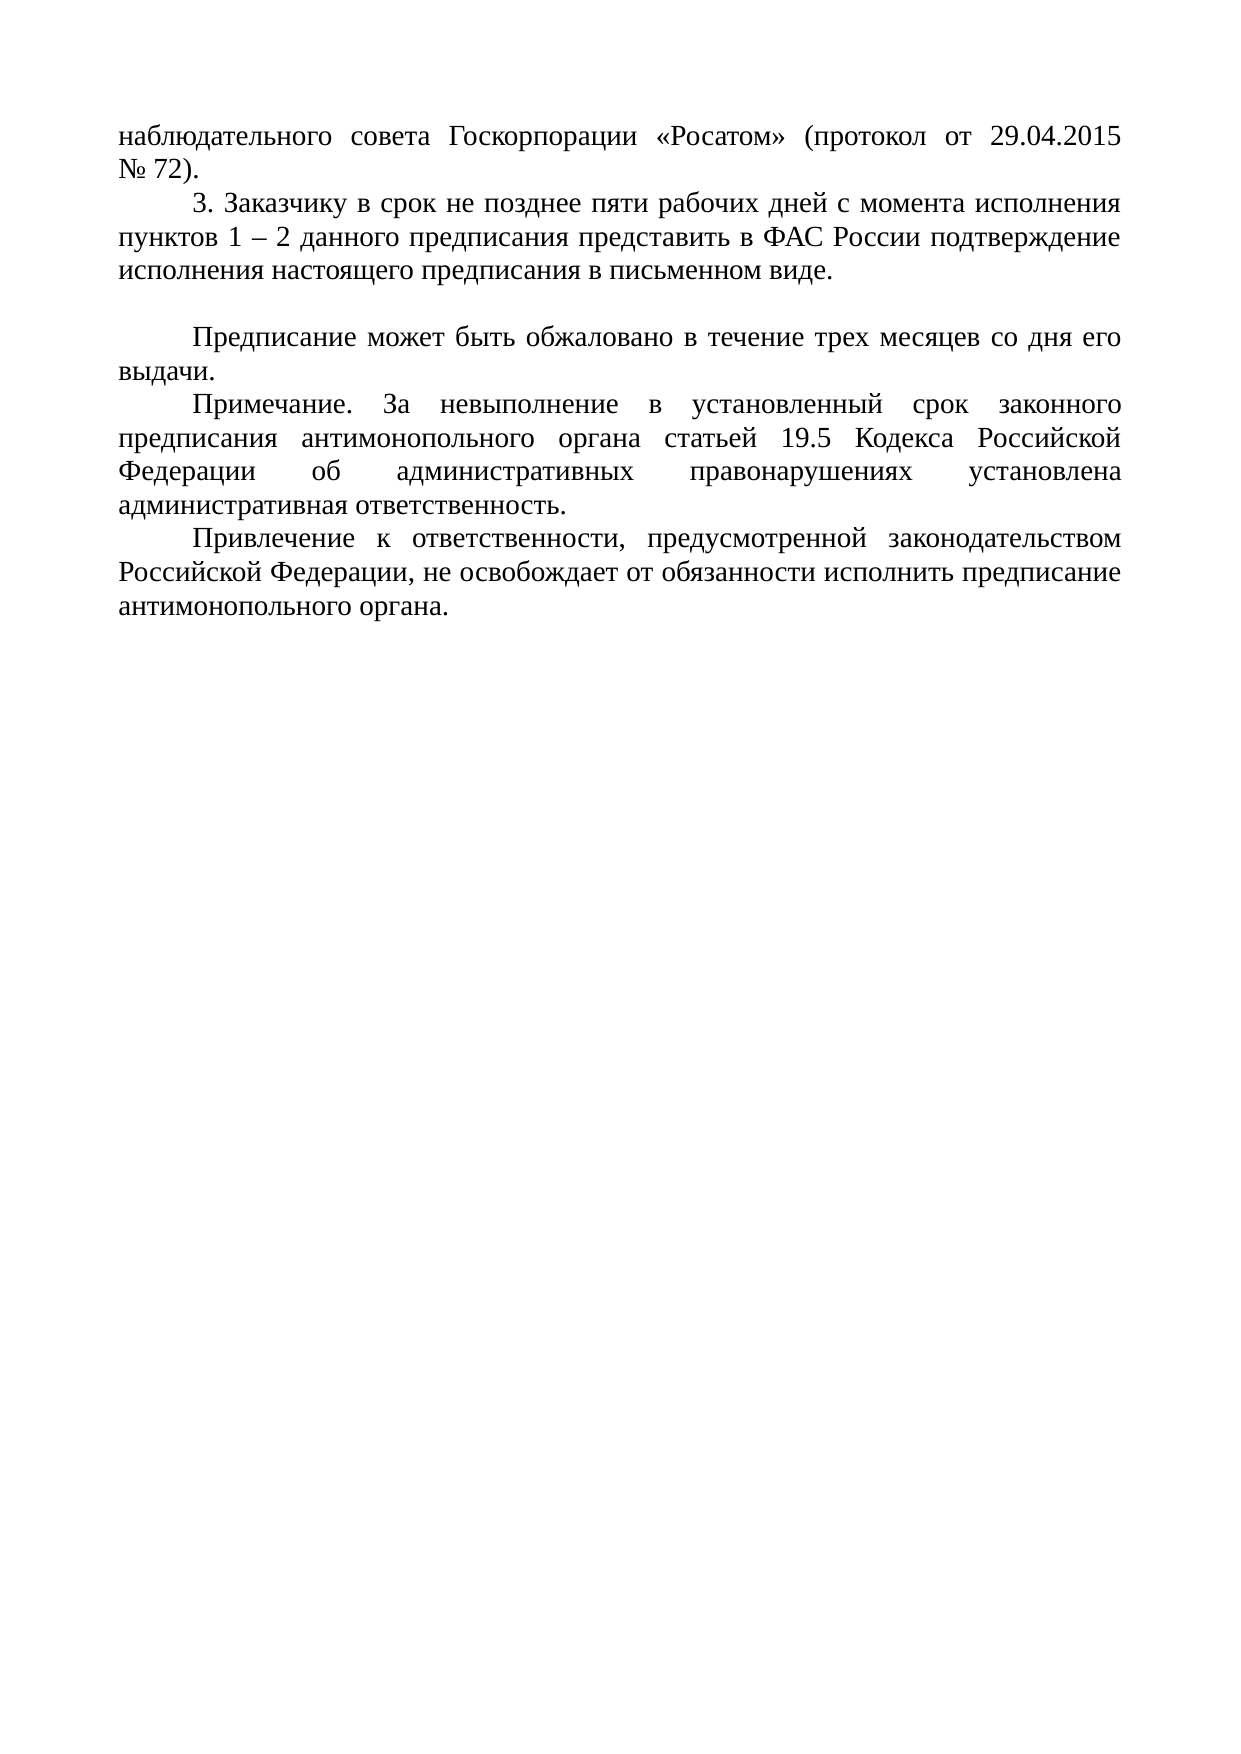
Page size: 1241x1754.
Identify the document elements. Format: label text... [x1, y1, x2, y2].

text наблюдательного совета Госкорпорации «Росатом» (протокол от 29.04.2015 № 72). [118, 118, 1122, 185]
text Примечание. За невыполнение в установленный срок законного предписания антимонопольного органа статьей 19.5 Кодекса Российской Федерации об административных правонарушениях установлена административная ответственность. [118, 386, 1122, 521]
text Привлечение к ответственности, предусмотренной законодательством Российской Федерации, не освобождает от обязанности исполнить предписание антимонопольного органа. [118, 521, 1122, 621]
text 3. Заказчику в срок не позднее пяти рабочих дней с момента исполнения пунктов 1 – 2 данного предписания представить в ФАС России подтверждение исполнения настоящего предписания в письменном виде. [118, 185, 1122, 286]
text Предписание может быть обжаловано в течение трех месяцев со дня его выдачи. [118, 319, 1122, 386]
